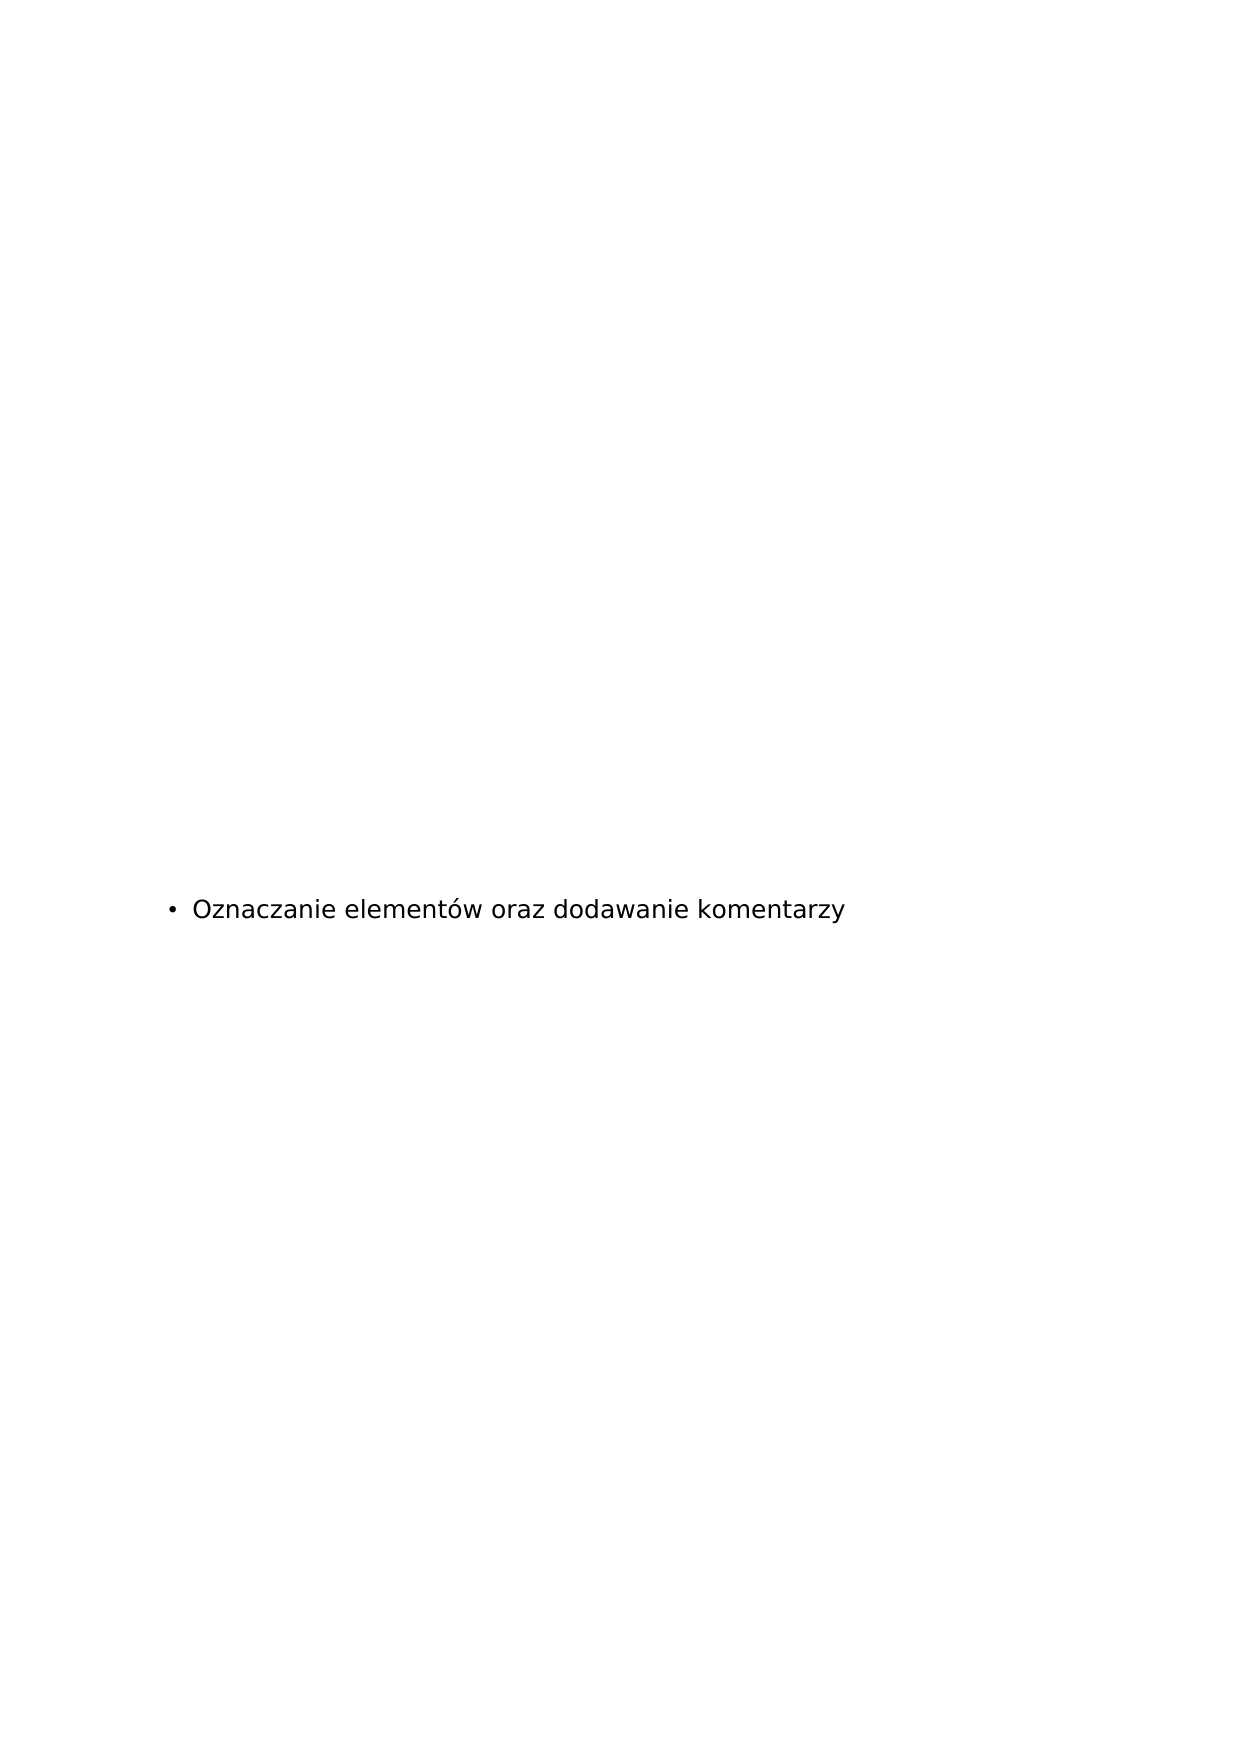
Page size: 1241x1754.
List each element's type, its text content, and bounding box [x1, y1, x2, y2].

list Oznaczanie elementów oraz dodawanie komentarzy [177, 895, 1122, 924]
